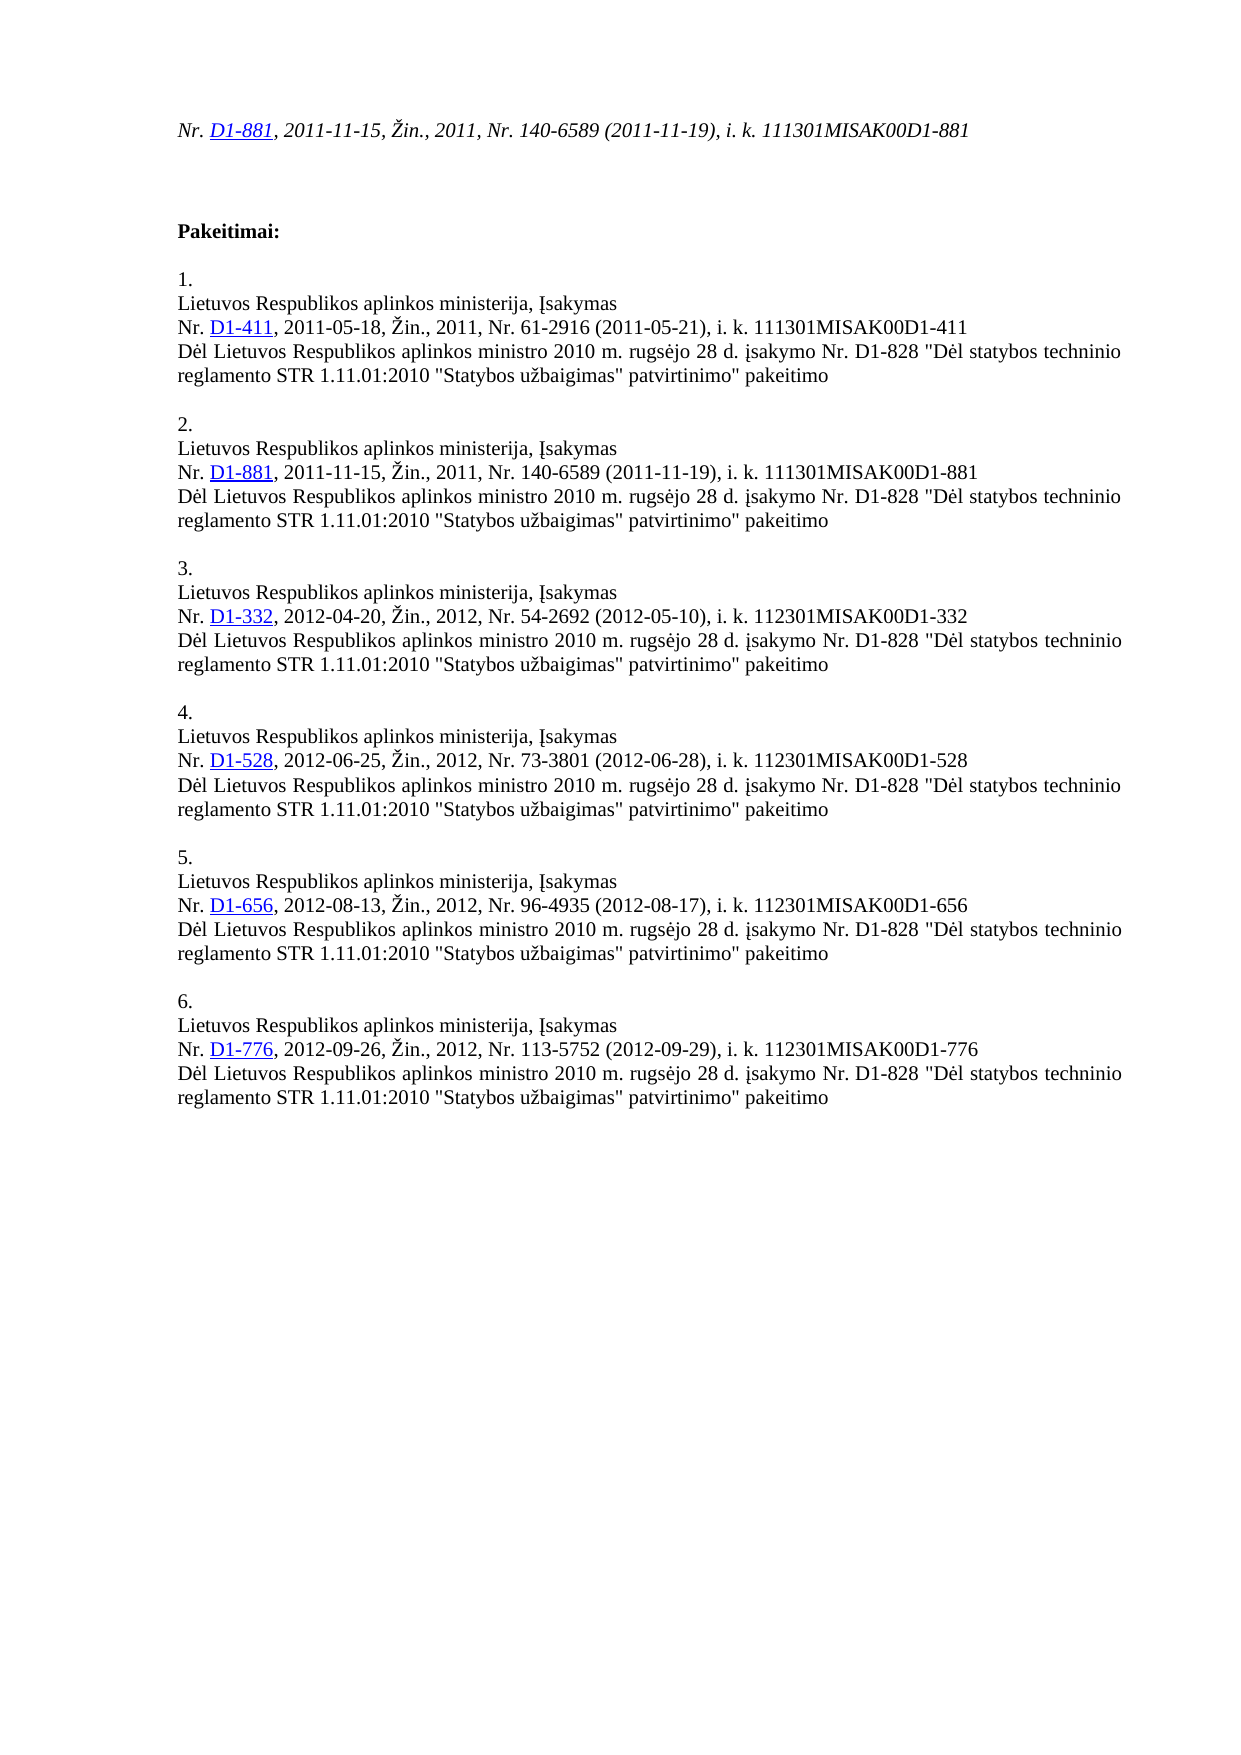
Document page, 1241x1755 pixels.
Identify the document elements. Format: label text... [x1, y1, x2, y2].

text Nr. D1-411, 2011-05-18, Žin., 2011, Nr. 61-2916 (2011-05-21), i. k. 111301MISAK00D1-411 [177, 315, 1122, 339]
text Dėl Lietuvos Respublikos aplinkos ministro 2010 m. rugsėjo 28 d. įsakymo Nr. D1-828 "Dėl statybos techninio reglamento STR 1.11.01:2010 "Statybos užbaigimas" patvirtinimo" pakeitimo [177, 628, 1122, 676]
text Nr. D1-881, 2011-11-15, Žin., 2011, Nr. 140-6589 (2011-11-19), i. k. 111301MISAK00D1-881 [177, 460, 1122, 484]
text Dėl Lietuvos Respublikos aplinkos ministro 2010 m. rugsėjo 28 d. įsakymo Nr. D1-828 "Dėl statybos techninio reglamento STR 1.11.01:2010 "Statybos užbaigimas" patvirtinimo" pakeitimo [177, 917, 1122, 965]
text Dėl Lietuvos Respublikos aplinkos ministro 2010 m. rugsėjo 28 d. įsakymo Nr. D1-828 "Dėl statybos techninio reglamento STR 1.11.01:2010 "Statybos užbaigimas" patvirtinimo" pakeitimo [177, 484, 1122, 532]
text Nr. D1-332, 2012-04-20, Žin., 2012, Nr. 54-2692 (2012-05-10), i. k. 112301MISAK00D1-332 [177, 604, 1122, 628]
text Lietuvos Respublikos aplinkos ministerija, Įsakymas [177, 291, 1122, 315]
text 5. [177, 845, 1122, 869]
text Lietuvos Respublikos aplinkos ministerija, Įsakymas [177, 436, 1122, 460]
text Nr. D1-776, 2012-09-26, Žin., 2012, Nr. 113-5752 (2012-09-29), i. k. 112301MISAK00D1-776 [177, 1037, 1122, 1061]
text Dėl Lietuvos Respublikos aplinkos ministro 2010 m. rugsėjo 28 d. įsakymo Nr. D1-828 "Dėl statybos techninio reglamento STR 1.11.01:2010 "Statybos užbaigimas" patvirtinimo" pakeitimo [177, 772, 1122, 821]
text Lietuvos Respublikos aplinkos ministerija, Įsakymas [177, 724, 1122, 748]
text 2. [177, 412, 1122, 436]
text Dėl Lietuvos Respublikos aplinkos ministro 2010 m. rugsėjo 28 d. įsakymo Nr. D1-828 "Dėl statybos techninio reglamento STR 1.11.01:2010 "Statybos užbaigimas" patvirtinimo" pakeitimo [177, 339, 1122, 387]
text 4. [177, 700, 1122, 724]
text Dėl Lietuvos Respublikos aplinkos ministro 2010 m. rugsėjo 28 d. įsakymo Nr. D1-828 "Dėl statybos techninio reglamento STR 1.11.01:2010 "Statybos užbaigimas" patvirtinimo" pakeitimo [177, 1061, 1122, 1109]
text Lietuvos Respublikos aplinkos ministerija, Įsakymas [177, 580, 1122, 604]
text Nr. D1-656, 2012-08-13, Žin., 2012, Nr. 96-4935 (2012-08-17), i. k. 112301MISAK00D1-656 [177, 893, 1122, 917]
text Nr. D1-528, 2012-06-25, Žin., 2012, Nr. 73-3801 (2012-06-28), i. k. 112301MISAK00D1-528 [177, 748, 1122, 772]
text Lietuvos Respublikos aplinkos ministerija, Įsakymas [177, 1013, 1122, 1037]
text Nr. D1-881, 2011-11-15, Žin., 2011, Nr. 140-6589 (2011-11-19), i. k. 111301MISAK00D1-881 [177, 118, 1122, 142]
text 3. [177, 556, 1122, 580]
text 1. [177, 267, 1122, 291]
text Pakeitimai: [177, 219, 1122, 243]
text 6. [177, 989, 1122, 1013]
text Lietuvos Respublikos aplinkos ministerija, Įsakymas [177, 869, 1122, 893]
